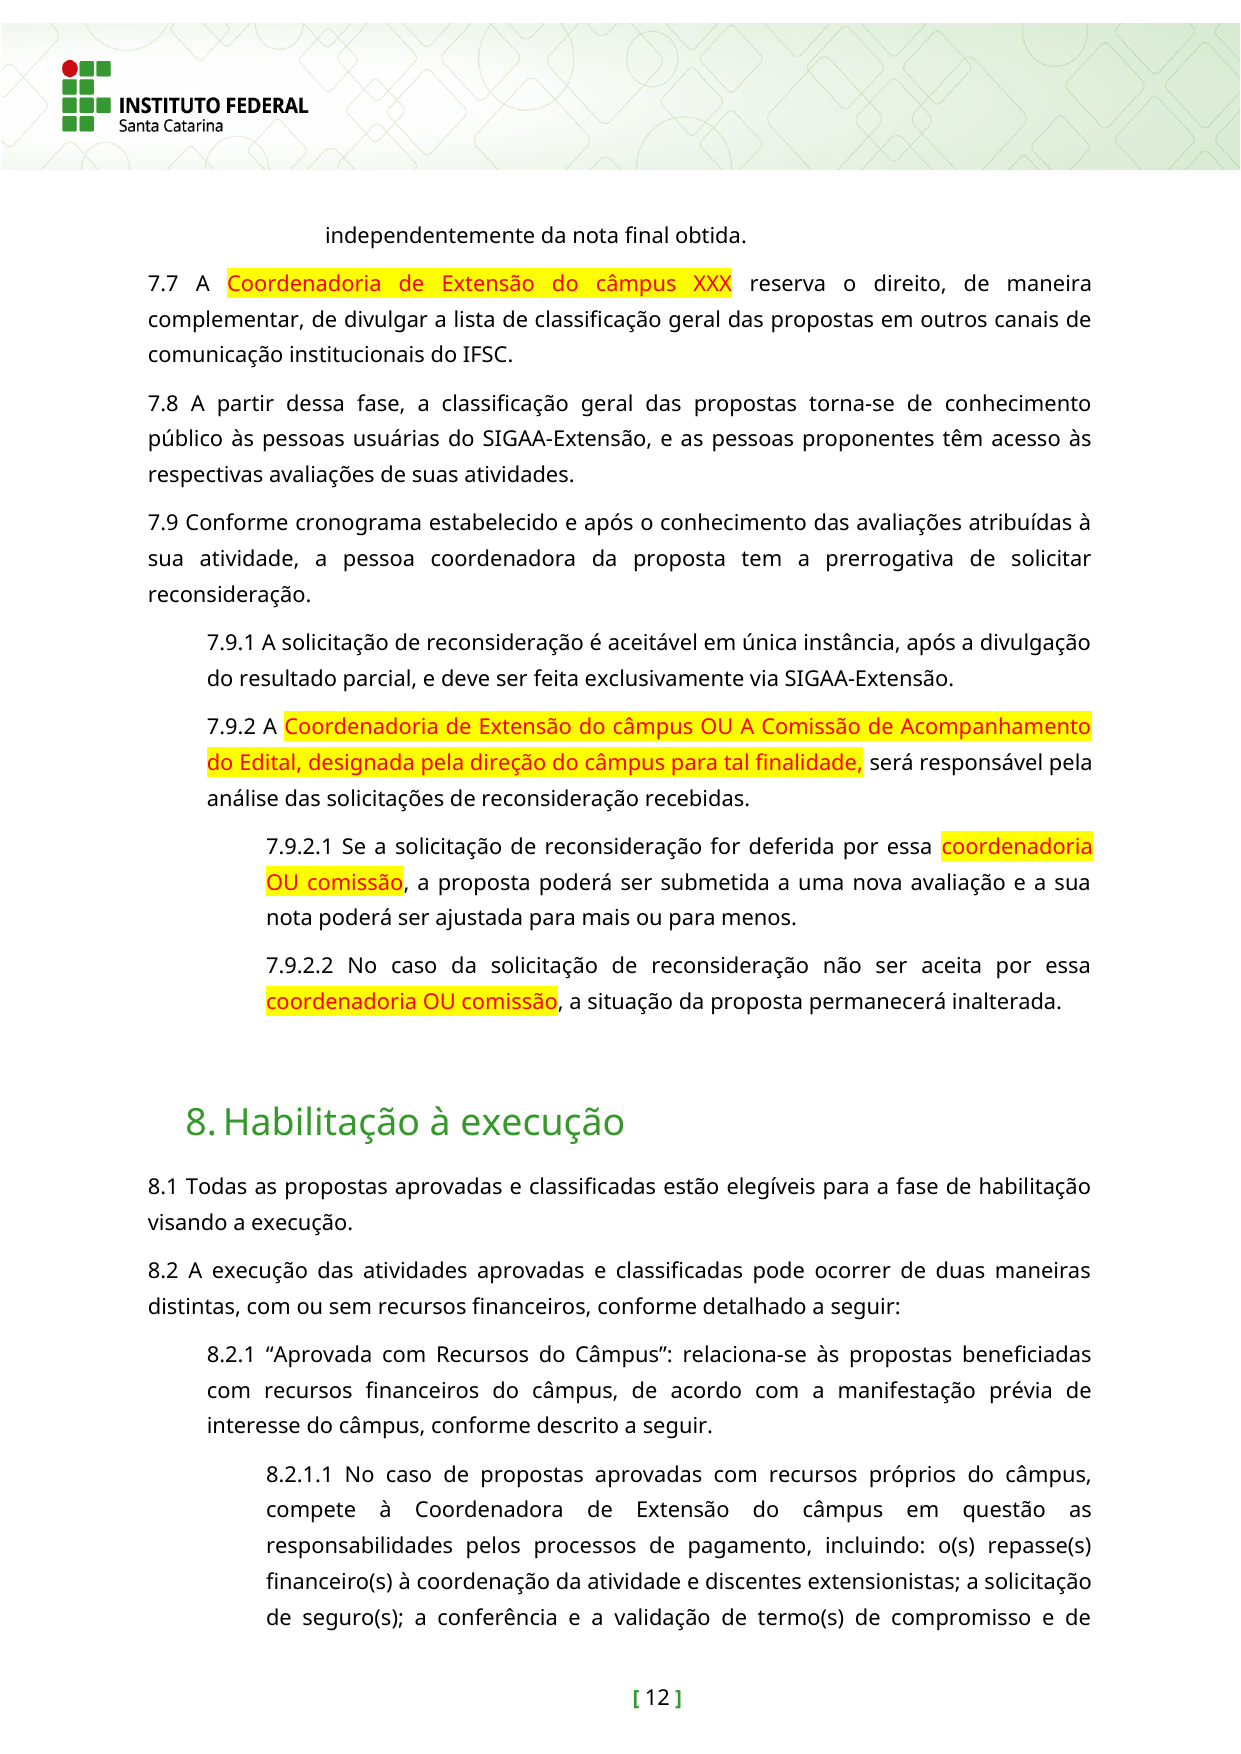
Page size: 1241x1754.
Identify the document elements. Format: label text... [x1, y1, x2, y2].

text independentemente da nota final obtida. [325, 220, 1092, 249]
subtitle Habilitação à execução [185, 1095, 1092, 1146]
text 8.2 A execução das atividades aprovadas e classificadas pode ocorrer de duas maneiras distintas, com ou sem recursos financeiros, conforme detalhado a seguir: [148, 1255, 1092, 1321]
text 7.9.1 A solicitação de reconsideração é aceitável em única instância, após a divulgação do resultado parcial, e deve ser feita exclusivamente via SIGAA-Extensão. [207, 627, 1092, 693]
text 7.8 A partir dessa fase, a classificação geral das propostas torna-se de conhecimento público às pessoas usuárias do SIGAA-Extensão, e as pessoas proponentes têm acesso às respectivas avaliações de suas atividades. [148, 388, 1092, 489]
picture [1, 23, 1241, 170]
text 8.2.1 “Aprovada com Recursos do Câmpus”: relaciona-se às propostas beneficiadas com recursos financeiros do câmpus, de acordo com a manifestação prévia de interesse do câmpus, conforme descrito a seguir. [207, 1339, 1092, 1440]
text 7.9.2 A Coordenadoria de Extensão do câmpus OU A Comissão de Acompanhamento do Edital, designada pela direção do câmpus para tal finalidade, será responsável pela análise das solicitações de reconsideração recebidas. [207, 711, 1092, 812]
text 7.7 A Coordenadoria de Extensão do câmpus XXX reserva o direito, de maneira complementar, de divulgar a lista de classificação geral das propostas em outros canais de comunicação institucionais do IFSC. [148, 268, 1092, 369]
text 7.9.2.1 Se a solicitação de reconsideração for deferida por essa coordenadoria OU comissão, a proposta poderá ser submetida a uma nova avaliação e a sua nota poderá ser ajustada para mais ou para menos. [266, 831, 1092, 932]
text 7.9 Conforme cronograma estabelecido e após o conhecimento das avaliações atribuídas à sua atividade, a pessoa coordenadora da proposta tem a prerrogativa de solicitar reconsideração. [148, 507, 1092, 609]
text 8.1 Todas as propostas aprovadas e classificadas estão elegíveis para a fase de habilitação visando a execução. [148, 1171, 1092, 1237]
text 8.2.1.1 No caso de propostas aprovadas com recursos próprios do câmpus, compete à Coordenadora de Extensão do câmpus em questão as responsabilidades pelos processos de pagamento, incluindo: o(s) repasse(s) financeiro(s) à coordenação da atividade e discentes extensionistas; a solicitação de seguro(s); a conferência e a validação de termo(s) de compromisso e de [266, 1459, 1092, 1631]
text 7.9.2.2 No caso da solicitação de reconsideração não ser aceita por essa coordenadoria OU comissão, a situação da proposta permanecerá inalterada. [266, 950, 1092, 1016]
